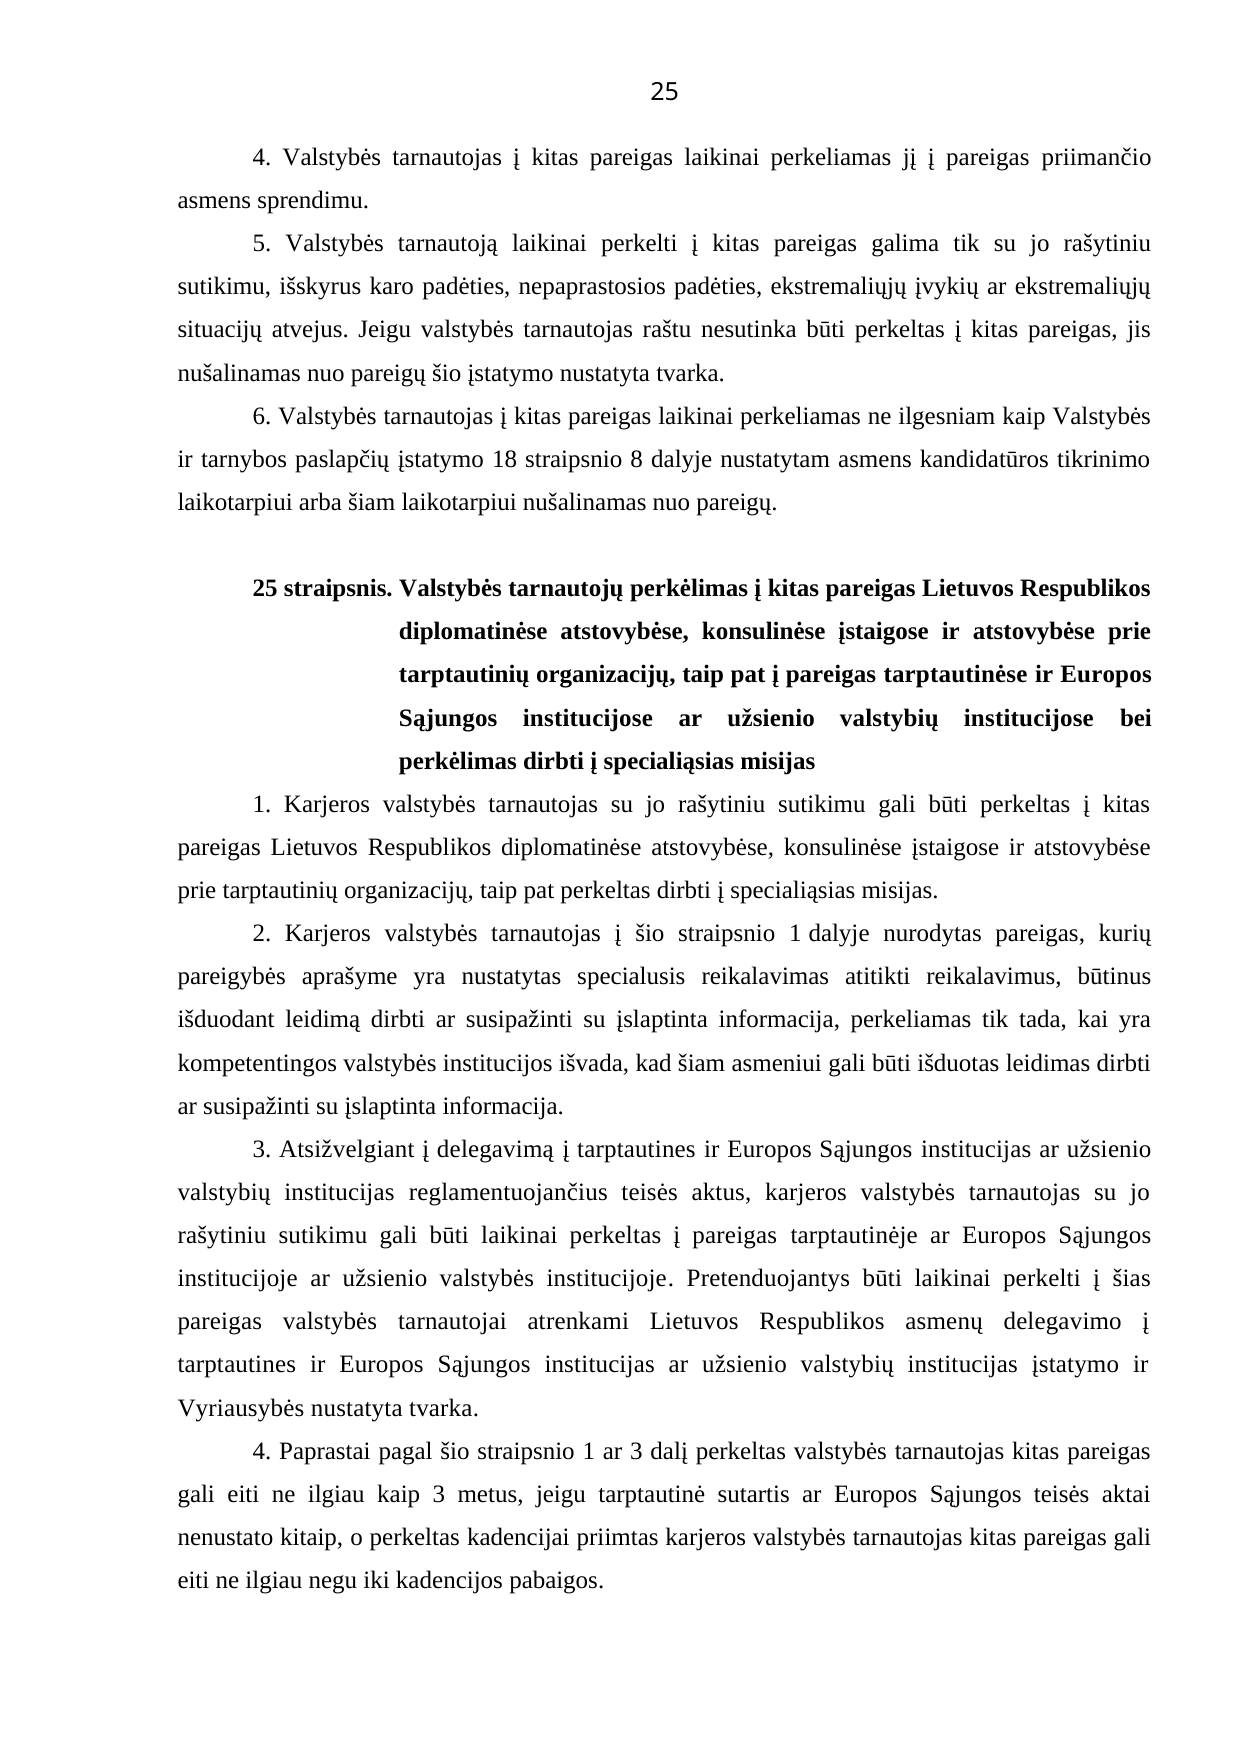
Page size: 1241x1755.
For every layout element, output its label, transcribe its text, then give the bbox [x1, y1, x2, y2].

text 5. Valstybės tarnautoją laikinai perkelti į kitas pareigas galima tik su jo rašytiniu sutikimu, išskyrus karo padėties, nepaprastosios padėties, ekstremaliųjų įvykių ar ekstremaliųjų situacijų atvejus. Jeigu valstybės tarnautojas raštu nesutinka būti perkeltas į kitas pareigas, jis nušalinamas nuo pareigų šio įstatymo nustatyta tvarka. [177, 228, 1152, 386]
text 25 straipsnis. Valstybės tarnautojų perkėlimas į kitas pareigas Lietuvos Respublikos diplomatinėse atstovybėse, konsulinėse įstaigose ir atstovybėse prie tarptautinių organizacijų, taip pat į pareigas tarptautinėse ir Europos Sąjungos institucijose ar užsienio valstybių institucijose bei perkėlimas dirbti į specialiąsias misijas [252, 573, 1152, 774]
text 6. Valstybės tarnautojas į kitas pareigas laikinai perkeliamas ne ilgesniam kaip Valstybės ir tarnybos paslapčių įstatymo 18 straipsnio 8 dalyje nustatytam asmens kandidatūros tikrinimo laikotarpiui arba šiam laikotarpiui nušalinamas nuo pareigų. [177, 401, 1152, 516]
text 4. Paprastai pagal šio straipsnio 1 ar 3 dalį perkeltas valstybės tarnautojas kitas pareigas gali eiti ne ilgiau kaip 3 metus, jeigu tarptautinė sutartis ar Europos Sąjungos teisės aktai nenustato kitaip, o perkeltas kadencijai priimtas karjeros valstybės tarnautojas kitas pareigas gali eiti ne ilgiau negu iki kadencijos pabaigos. [177, 1436, 1152, 1594]
text 1. Karjeros valstybės tarnautojas su jo rašytiniu sutikimu gali būti perkeltas į kitas pareigas Lietuvos Respublikos diplomatinėse atstovybėse, konsulinėse įstaigose ir atstovybėse prie tarptautinių organizacijų, taip pat perkeltas dirbti į specialiąsias misijas. [177, 789, 1152, 904]
text 4. Valstybės tarnautojas į kitas pareigas laikinai perkeliamas jį į pareigas priimančio asmens sprendimu. [177, 142, 1152, 214]
text 2. Karjeros valstybės tarnautojas į šio straipsnio 1 dalyje nurodytas pareigas, kurių pareigybės aprašyme yra nustatytas specialusis reikalavimas atitikti reikalavimus, būtinus išduodant leidimą dirbti ar susipažinti su įslaptinta informacija, perkeliamas tik tada, kai yra kompetentingos valstybės institucijos išvada, kad šiam asmeniui gali būti išduotas leidimas dirbti ar susipažinti su įslaptinta informacija. [177, 918, 1152, 1119]
text 3. Atsižvelgiant į delegavimą į tarptautines ir Europos Sąjungos institucijas ar užsienio valstybių institucijas reglamentuojančius teisės aktus, karjeros valstybės tarnautojas su jo rašytiniu sutikimu gali būti laikinai perkeltas į pareigas tarptautinėje ar Europos Sąjungos institucijoje ar užsienio valstybės institucijoje. Pretenduojantys būti laikinai perkelti į šias pareigas valstybės tarnautojai atrenkami Lietuvos Respublikos asmenų delegavimo į tarptautines ir Europos Sąjungos institucijas ar užsienio valstybių institucijas įstatymo ir Vyriausybės nustatyta tvarka. [177, 1134, 1152, 1421]
